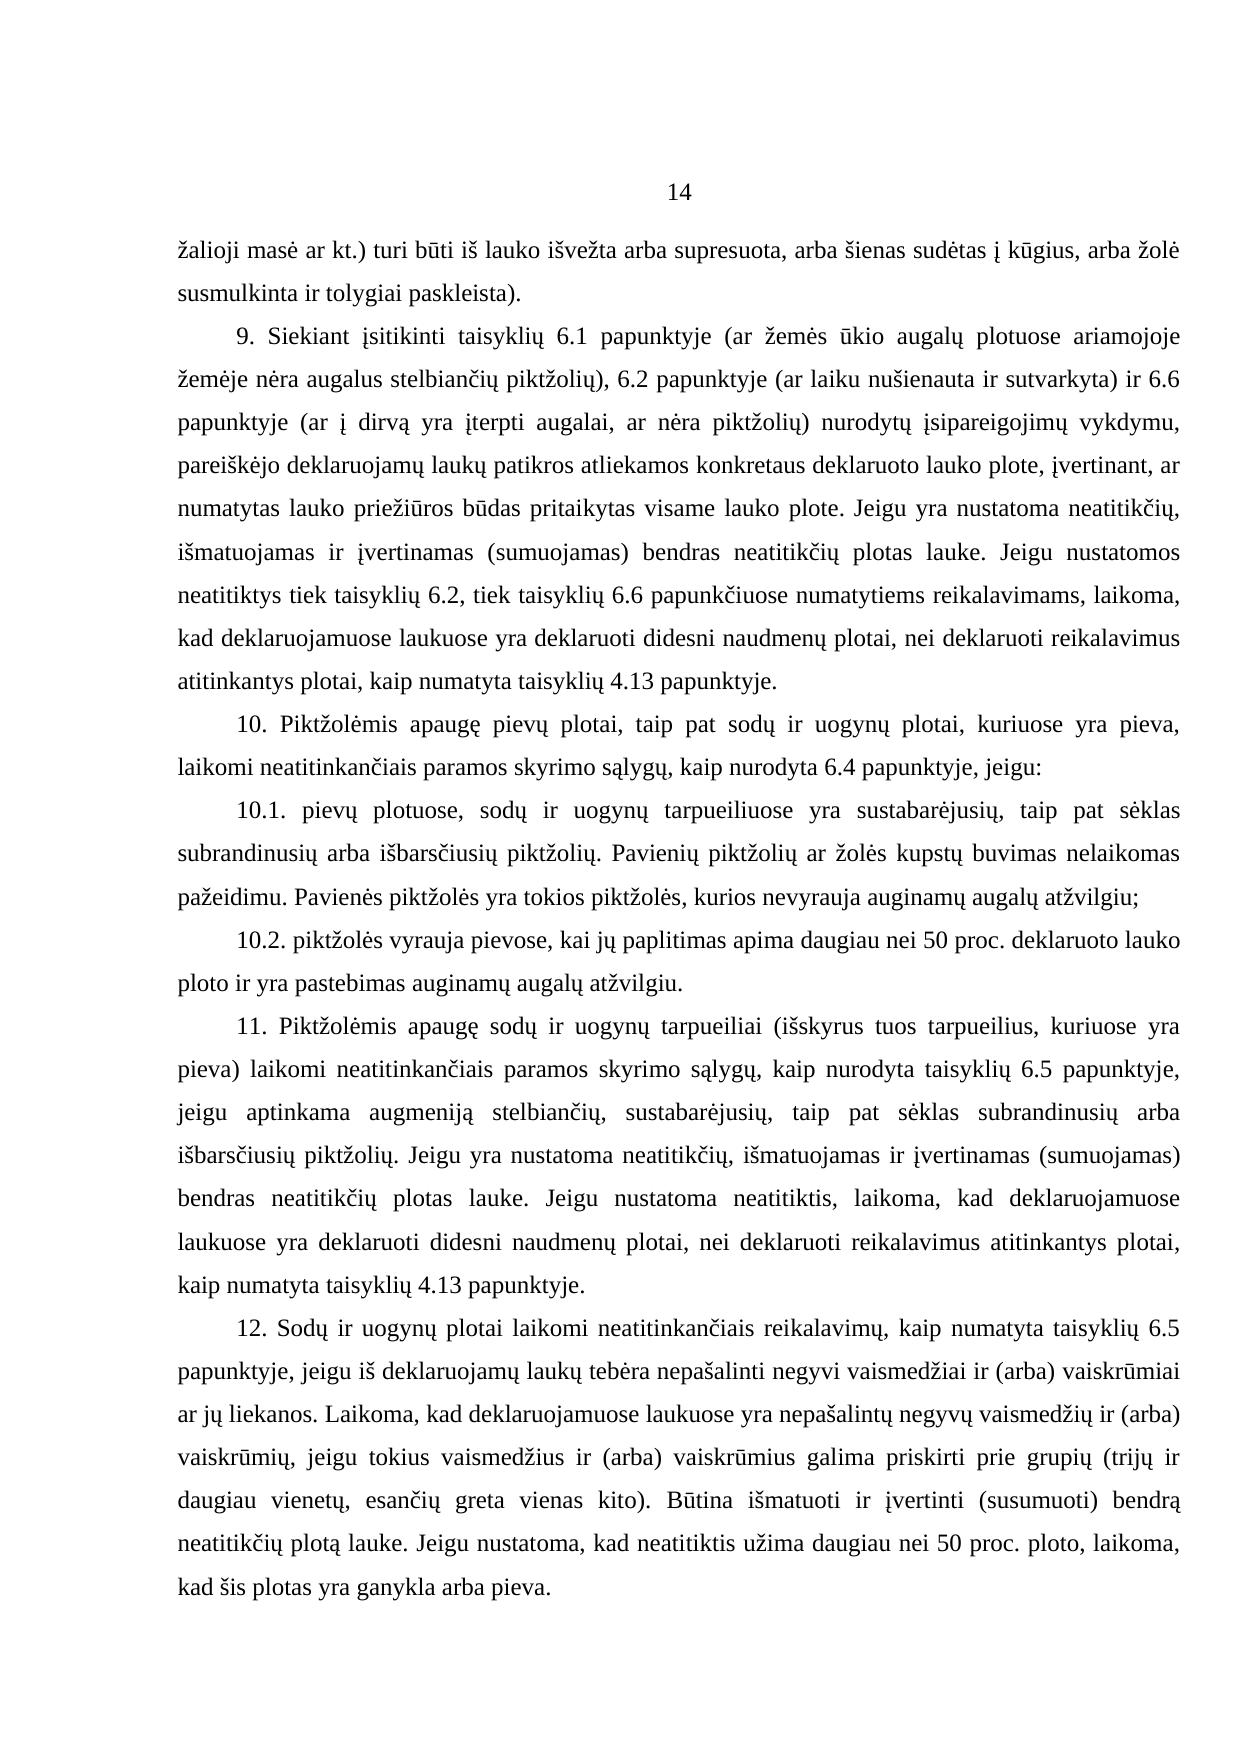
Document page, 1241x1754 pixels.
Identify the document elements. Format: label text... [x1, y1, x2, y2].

text 12. Sodų ir uogynų plotai laikomi neatitinkančiais reikalavimų, kaip numatyta taisyklių 6.5 papunktyje, jeigu iš deklaruojamų laukų tebėra nepašalinti negyvi vaismedžiai ir (arba) vaiskrūmiai ar jų liekanos. Laikoma, kad deklaruojamuose laukuose yra nepašalintų negyvų vaismedžių ir (arba) vaiskrūmių, jeigu tokius vaismedžius ir (arba) vaiskrūmius galima priskirti prie grupių (trijų ir daugiau vienetų, esančių greta vienas kito). Būtina išmatuoti ir įvertinti (susumuoti) bendrą neatitikčių plotą lauke. Jeigu nustatoma, kad neatitiktis užima daugiau nei 50 proc. ploto, laikoma, kad šis plotas yra ganykla arba pieva. [177, 1313, 1181, 1600]
text žalioji masė ar kt.) turi būti iš lauko išvežta arba supresuota, arba šienas sudėtas į kūgius, arba žolė susmulkinta ir tolygiai paskleista). [177, 235, 1181, 307]
text 10. Piktžolėmis apaugę pievų plotai, taip pat sodų ir uogynų plotai, kuriuose yra pieva, laikomi neatitinkančiais paramos skyrimo sąlygų, kaip nurodyta 6.4 papunktyje, jeigu: [177, 709, 1181, 781]
text 9. Siekiant įsitikinti taisyklių 6.1 papunktyje (ar žemės ūkio augalų plotuose ariamojoje žemėje nėra augalus stelbiančių piktžolių), 6.2 papunktyje (ar laiku nušienauta ir sutvarkyta) ir 6.6 papunktyje (ar į dirvą yra įterpti augalai, ar nėra piktžolių) nurodytų įsipareigojimų vykdymu, pareiškėjo deklaruojamų laukų patikros atliekamos konkretaus deklaruoto lauko plote, įvertinant, ar numatytas lauko priežiūros būdas pritaikytas visame lauko plote. Jeigu yra nustatoma neatitikčių, išmatuojamas ir įvertinamas (sumuojamas) bendras neatitikčių plotas lauke. Jeigu nustatomos neatitiktys tiek taisyklių 6.2, tiek taisyklių 6.6 papunkčiuose numatytiems reikalavimams, laikoma, kad deklaruojamuose laukuose yra deklaruoti didesni naudmenų plotai, nei deklaruoti reikalavimus atitinkantys plotai, kaip numatyta taisyklių 4.13 papunktyje. [177, 321, 1181, 695]
text 10.1. pievų plotuose, sodų ir uogynų tarpueiliuose yra sustabarėjusių, taip pat sėklas subrandinusių arba išbarsčiusių piktžolių. Pavienių piktžolių ar žolės kupstų buvimas nelaikomas pažeidimu. Pavienės piktžolės yra tokios piktžolės, kurios nevyrauja auginamų augalų atžvilgiu; [177, 795, 1181, 910]
text 11. Piktžolėmis apaugę sodų ir uogynų tarpueiliai (išskyrus tuos tarpueilius, kuriuose yra pieva) laikomi neatitinkančiais paramos skyrimo sąlygų, kaip nurodyta taisyklių 6.5 papunktyje, jeigu aptinkama augmeniją stelbiančių, sustabarėjusių, taip pat sėklas subrandinusių arba išbarsčiusių piktžolių. Jeigu yra nustatoma neatitikčių, išmatuojamas ir įvertinamas (sumuojamas) bendras neatitikčių plotas lauke. Jeigu nustatoma neatitiktis, laikoma, kad deklaruojamuose laukuose yra deklaruoti didesni naudmenų plotai, nei deklaruoti reikalavimus atitinkantys plotai, kaip numatyta taisyklių 4.13 papunktyje. [177, 1011, 1181, 1298]
text 10.2. piktžolės vyrauja pievose, kai jų paplitimas apima daugiau nei 50 proc. deklaruoto lauko ploto ir yra pastebimas auginamų augalų atžvilgiu. [177, 925, 1181, 997]
